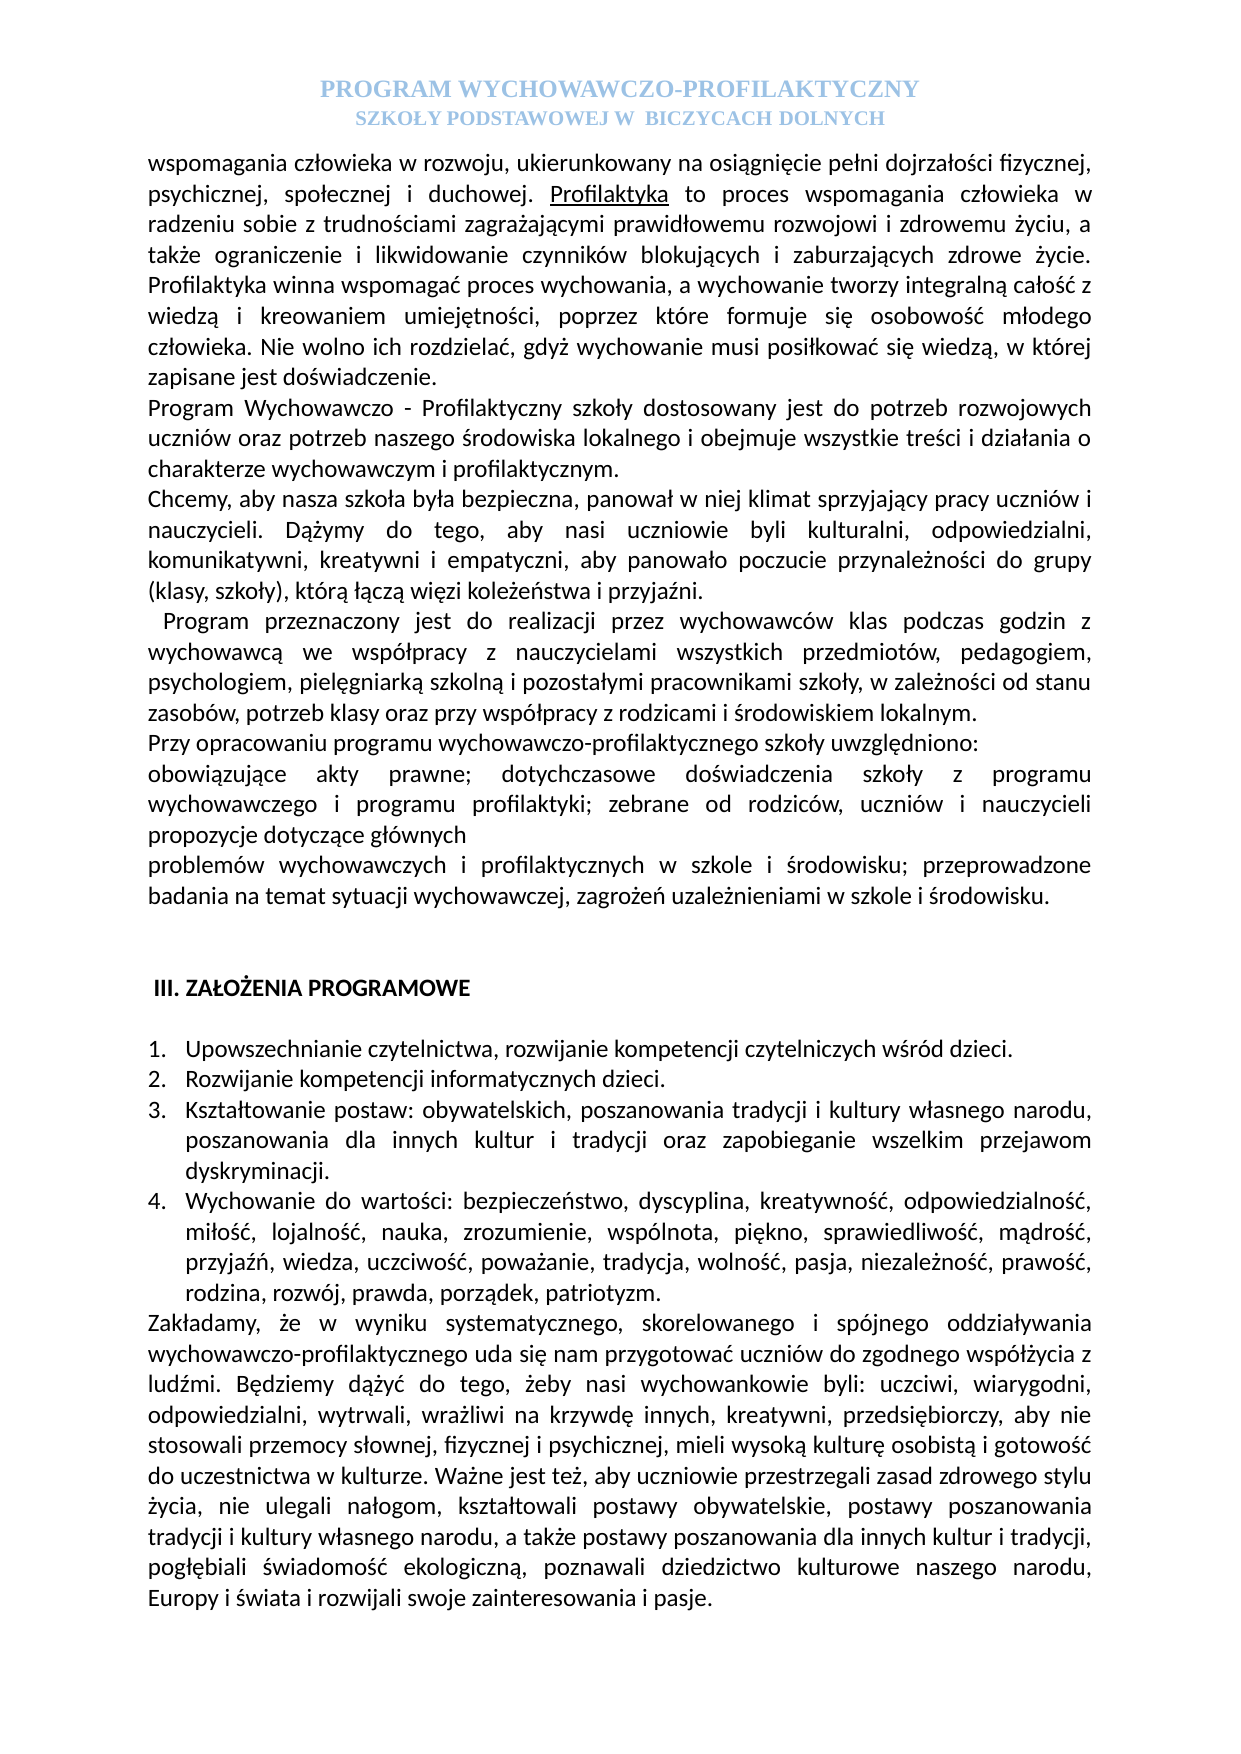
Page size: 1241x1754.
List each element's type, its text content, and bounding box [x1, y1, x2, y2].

text problemów wychowawczych i profilaktycznych w szkole i środowisku; przeprowadzone badania na temat sytuacji wychowawczej, zagrożeń uzależnieniami w szkole i środowisku. [148, 849, 1093, 911]
text Program Wychowawczo - Profilaktyczny szkoły dostosowany jest do potrzeb rozwojowych uczniów oraz potrzeb naszego środowiska lokalnego i obejmuje wszystkie treści i działania o charakterze wychowawczym i profilaktycznym. [148, 392, 1093, 483]
text III. ZAŁOŻENIA PROGRAMOWE [148, 972, 1093, 1002]
text obowiązujące akty prawne; dotychczasowe doświadczenia szkoły z programu wychowawczego i programu profilaktyki; zebrane od rodziców, uczniów i nauczycieli propozycje dotyczące głównych [148, 758, 1093, 849]
text Chcemy, aby nasza szkoła była bezpieczna, panował w niej klimat sprzyjający pracy uczniów i nauczycieli. Dążymy do tego, aby nasi uczniowie byli kulturalni, odpowiedzialni, komunikatywni, kreatywni i empatyczni, aby panowało poczucie przynależności do grupy (klasy, szkoły), którą łączą więzi koleżeństwa i przyjaźni. [148, 483, 1093, 605]
list Kształtowanie postaw: obywatelskich, poszanowania tradycji i kultury własnego narodu, poszanowania dla innych kultur i tradycji oraz zapobieganie wszelkim przejawom dyskryminacji. [148, 1094, 1093, 1185]
list Wychowanie do wartości: bezpieczeństwo, dyscyplina, kreatywność, odpowiedzialność, miłość, lojalność, nauka, zrozumienie, wspólnota, piękno, sprawiedliwość, mądrość, przyjaźń, wiedza, uczciwość, poważanie, tradycja, wolność, pasja, niezależność, prawość, rodzina, rozwój, prawda, porządek, patriotyzm. [148, 1185, 1093, 1307]
text Zakładamy, że w wyniku systematycznego, skorelowanego i spójnego oddziaływania wychowawczo-profilaktycznego uda się nam przygotować uczniów do zgodnego współżycia z ludźmi. Będziemy dążyć do tego, żeby nasi wychowankowie byli: uczciwi, wiarygodni, odpowiedzialni, wytrwali, wrażliwi na krzywdę innych, kreatywni, przedsiębiorczy, aby nie stosowali przemocy słownej, fizycznej i psychicznej, mieli wysoką kulturę osobistą i gotowość do uczestnictwa w kulturze. Ważne jest też, aby uczniowie przestrzegali zasad zdrowego stylu życia, nie ulegali nałogom, kształtowali postawy obywatelskie, postawy poszanowania tradycji i kultury własnego narodu, a także postawy poszanowania dla innych kultur i tradycji, pogłębiali świadomość ekologiczną, poznawali dziedzictwo kulturowe naszego narodu, Europy i świata i rozwijali swoje zainteresowania i pasje. [148, 1307, 1093, 1613]
text Przy opracowaniu programu wychowawczo-profilaktycznego szkoły uwzględniono: [148, 727, 1093, 758]
list Upowszechnianie czytelnictwa, rozwijanie kompetencji czytelniczych wśród dzieci. [148, 1033, 1093, 1063]
list Rozwijanie kompetencji informatycznych dzieci. [148, 1063, 1093, 1094]
text wspomagania człowieka w rozwoju, ukierunkowany na osiągnięcie pełni dojrzałości fizycznej, psychicznej, społecznej i duchowej. Profilaktyka to proces wspomagania człowieka w radzeniu sobie z trudnościami zagrażającymi prawidłowemu rozwojowi i zdrowemu życiu, a także ograniczenie i likwidowanie czynników blokujących i zaburzających zdrowe życie. Profilaktyka winna wspomagać proces wychowania, a wychowanie tworzy integralną całość z wiedzą i kreowaniem umiejętności, poprzez które formuje się osobowość młodego człowieka. Nie wolno ich rozdzielać, gdyż wychowanie musi posiłkować się wiedzą, w której zapisane jest doświadczenie. [148, 148, 1093, 392]
text Program przeznaczony jest do realizacji przez wychowawców klas podczas godzin z wychowawcą we współpracy z nauczycielami wszystkich przedmiotów, pedagogiem, psychologiem, pielęgniarką szkolną i pozostałymi pracownikami szkoły, w zależności od stanu zasobów, potrzeb klasy oraz przy współpracy z rodzicami i środowiskiem lokalnym. [148, 605, 1093, 727]
